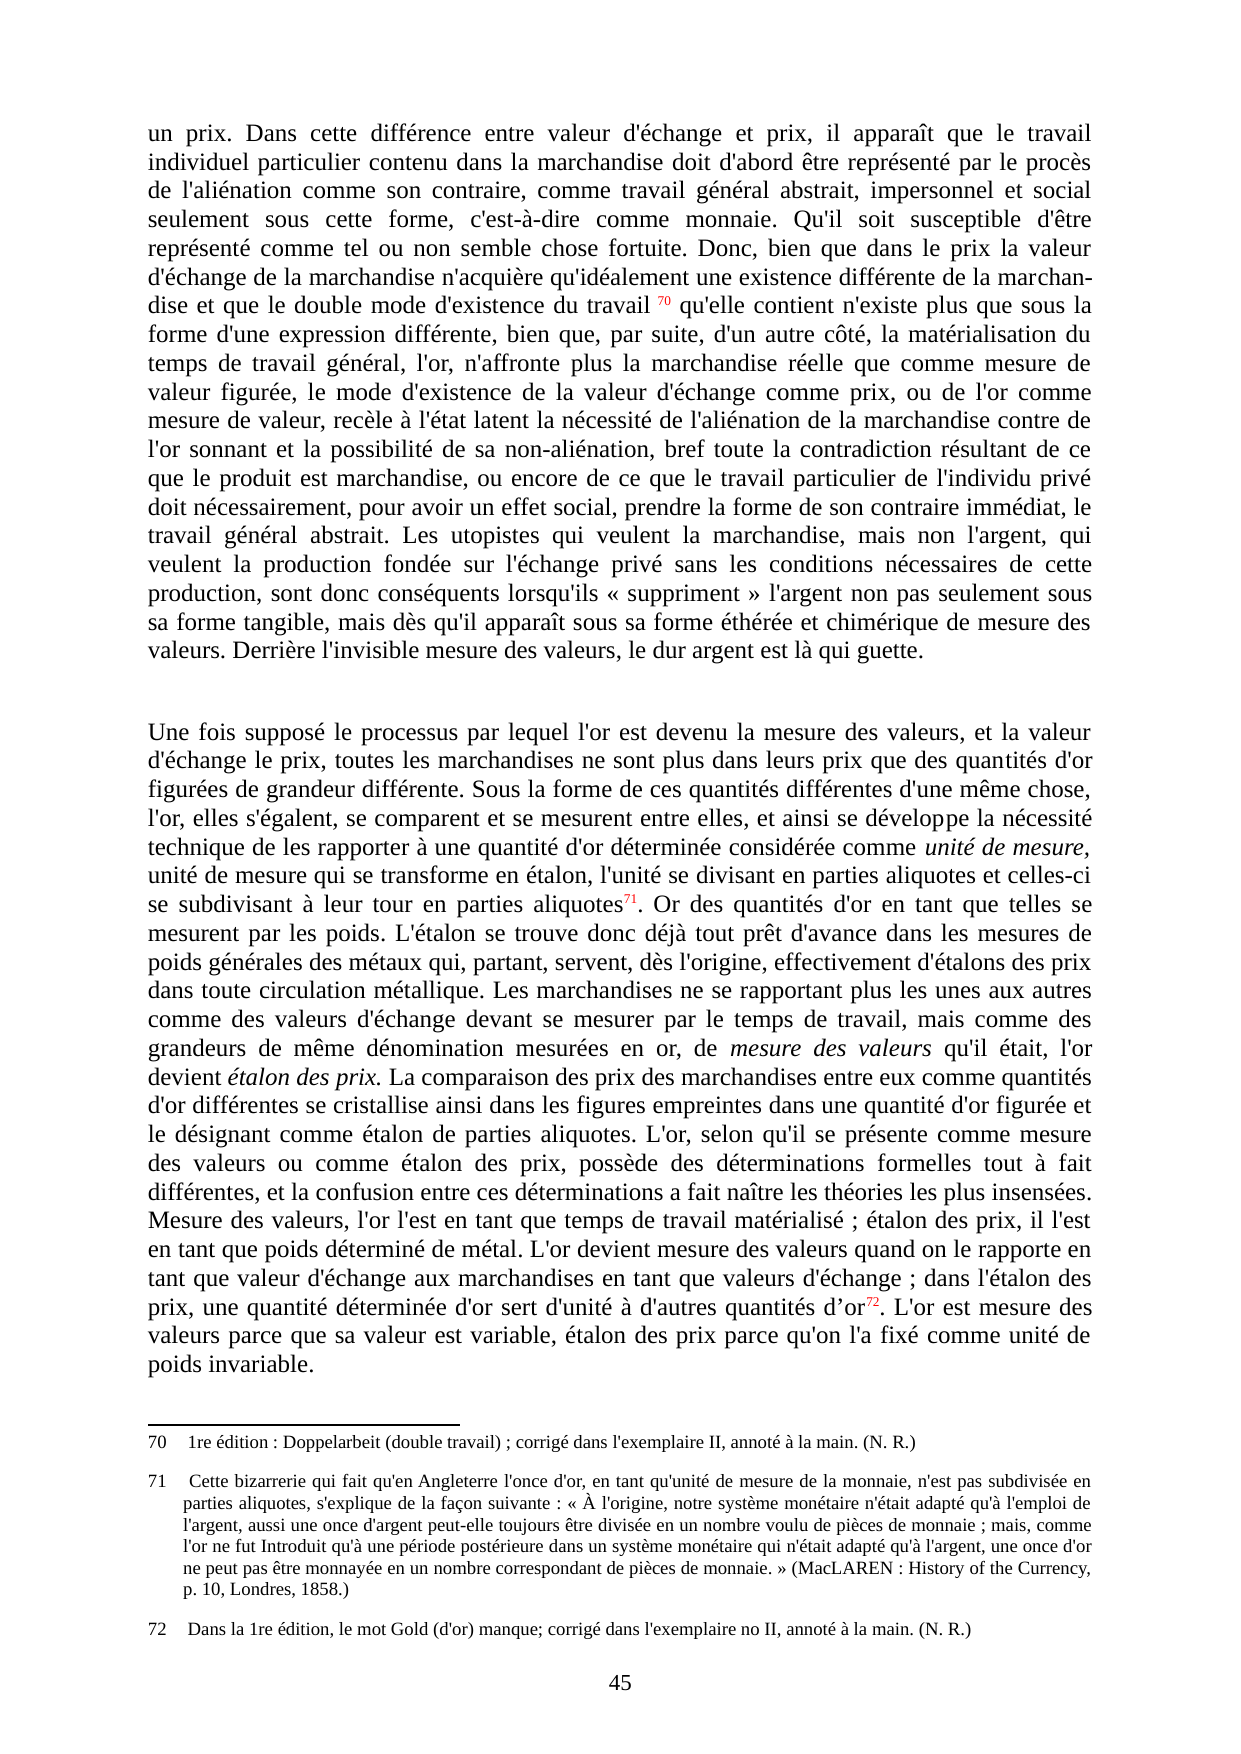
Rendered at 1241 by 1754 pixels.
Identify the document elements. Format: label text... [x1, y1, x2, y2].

text Une fois supposé le processus par lequel l'or est devenu la mesure des valeurs, et la valeur d'échange le prix, toutes les marchandises ne sont plus dans leurs prix que des quan­tités d'or figurées de grandeur différente. Sous la forme de ces quantités différentes d'une même chose, l'or, elles s'égalent, se comparent et se mesurent entre elles, et ainsi se dévelop­pe la nécessité technique de les rapporter à une quantité d'or déterminée considérée comme unité de mesure, unité de mesure qui se transforme en étalon, l'unité se divisant en parties aliquotes et celles-ci se subdivisant à leur tour en parties aliquotes. Or des quantités d'or en tant que telles se mesurent par les poids. L'étalon se trouve donc déjà tout prêt d'avance dans les mesures de poids générales des métaux qui, partant, servent, dès l'origine, effectivement d'étalons des prix dans toute circulation métallique. Les marchandises ne se rapportant plus les unes aux autres comme des valeurs d'échange devant se mesurer par le temps de travail, mais comme des grandeurs de même dénomination mesurées en or, de mesure des valeurs qu'il était, l'or devient étalon des prix. La comparaison des prix des marchandises entre eux comme quantités d'or différentes se cristallise ainsi dans les figures empreintes dans une quantité d'or figurée et le désignant comme étalon de parties aliquotes. L'or, selon qu'il se présente comme mesure des valeurs ou comme étalon des prix, possède des déterminations formelles tout à fait différentes, et la confusion entre ces déterminations a fait naître les théories les plus insensées. Mesure des valeurs, l'or l'est en tant que temps de travail matérialisé ; étalon des prix, il l'est en tant que poids déterminé de métal. L'or devient mesure des valeurs quand on le rapporte en tant que valeur d'échange aux marchandises en tant que valeurs d'échange ; dans l'étalon des prix, une quantité déterminée d'or sert d'unité à d'autres quantités d’or. L'or est mesure des valeurs parce que sa valeur est variable, étalon des prix parce qu'on l'a fixé comme unité de poids invariable. [148, 717, 1093, 1378]
text Dans la 1re édition, le mot Gold (d'or) manque; corrigé dans l'exemplaire no II, annoté à la main. (N. R.) [148, 1617, 1093, 1639]
text Cette bizarrerie qui fait qu'en Angleterre l'once d'or, en tant qu'unité de mesure de la monnaie, n'est pas subdivisée en parties aliquotes, s'explique de la façon suivante : « À l'origine, notre système monétaire n'était adapté qu'à l'emploi de l'argent, aussi une once d'argent peut-elle toujours être divisée en un nombre voulu de pièces de monnaie ; mais, comme l'or ne fut Introduit qu'à une période postérieure dans un système monétaire qui n'était adapté qu'à l'argent, une once d'or ne peut pas être monnayée en un nombre correspondant de pièces de monnaie. » (MacLAREN : History of the Currency, p. 10, Londres, 1858.) [148, 1470, 1093, 1600]
text un prix. Dans cette différence entre valeur d'échange et prix, il apparaît que le travail individuel particulier contenu dans la marchandise doit d'abord être représenté par le procès de l'aliénation comme son contraire, comme travail général abstrait, impersonnel et social seulement sous cette forme, c'est-à-dire comme monnaie. Qu'il soit susceptible d'être représenté comme tel ou non semble chose fortuite. Donc, bien que dans le prix la valeur d'échan­ge de la marchandise n'acquière qu'idéalement une existence différente de la mar­chan­dise et que le double mode d'existence du travail qu'elle contient n'existe plus que sous la forme d'une expression différente, bien que, par suite, d'un autre côté, la matérialisation du temps de travail général, l'or, n'affronte plus la marchandise réelle que comme mesure de valeur figurée, le mode d'existence de la valeur d'échange comme prix, ou de l'or comme mesure de valeur, recèle à l'état latent la nécessité de l'aliénation de la marchandise contre de l'or sonnant et la possibilité de sa non-aliénation, bref toute la contradiction résultant de ce que le produit est marchandise, ou encore de ce que le travail particulier de l'individu privé doit nécessairement, pour avoir un effet social, prendre la forme de son contraire immédiat, le travail général abstrait. Les utopistes qui veulent la marchandise, mais non l'argent, qui veulent la production fondée sur l'échange privé sans les conditions nécessaires de cette production, sont donc conséquents lorsqu'ils « suppriment » l'argent non pas seulement sous sa forme tangible, mais dès qu'il apparaît sous sa forme éthérée et chimérique de mesure des valeurs. Derrière l'invisible mesure des valeurs, le dur argent est là qui guette. [148, 118, 1093, 664]
text 1re édition : Doppelarbeit (double travail) ; corrigé dans l'exemplaire II, annoté à la main. (N. R.) [148, 1431, 1093, 1453]
